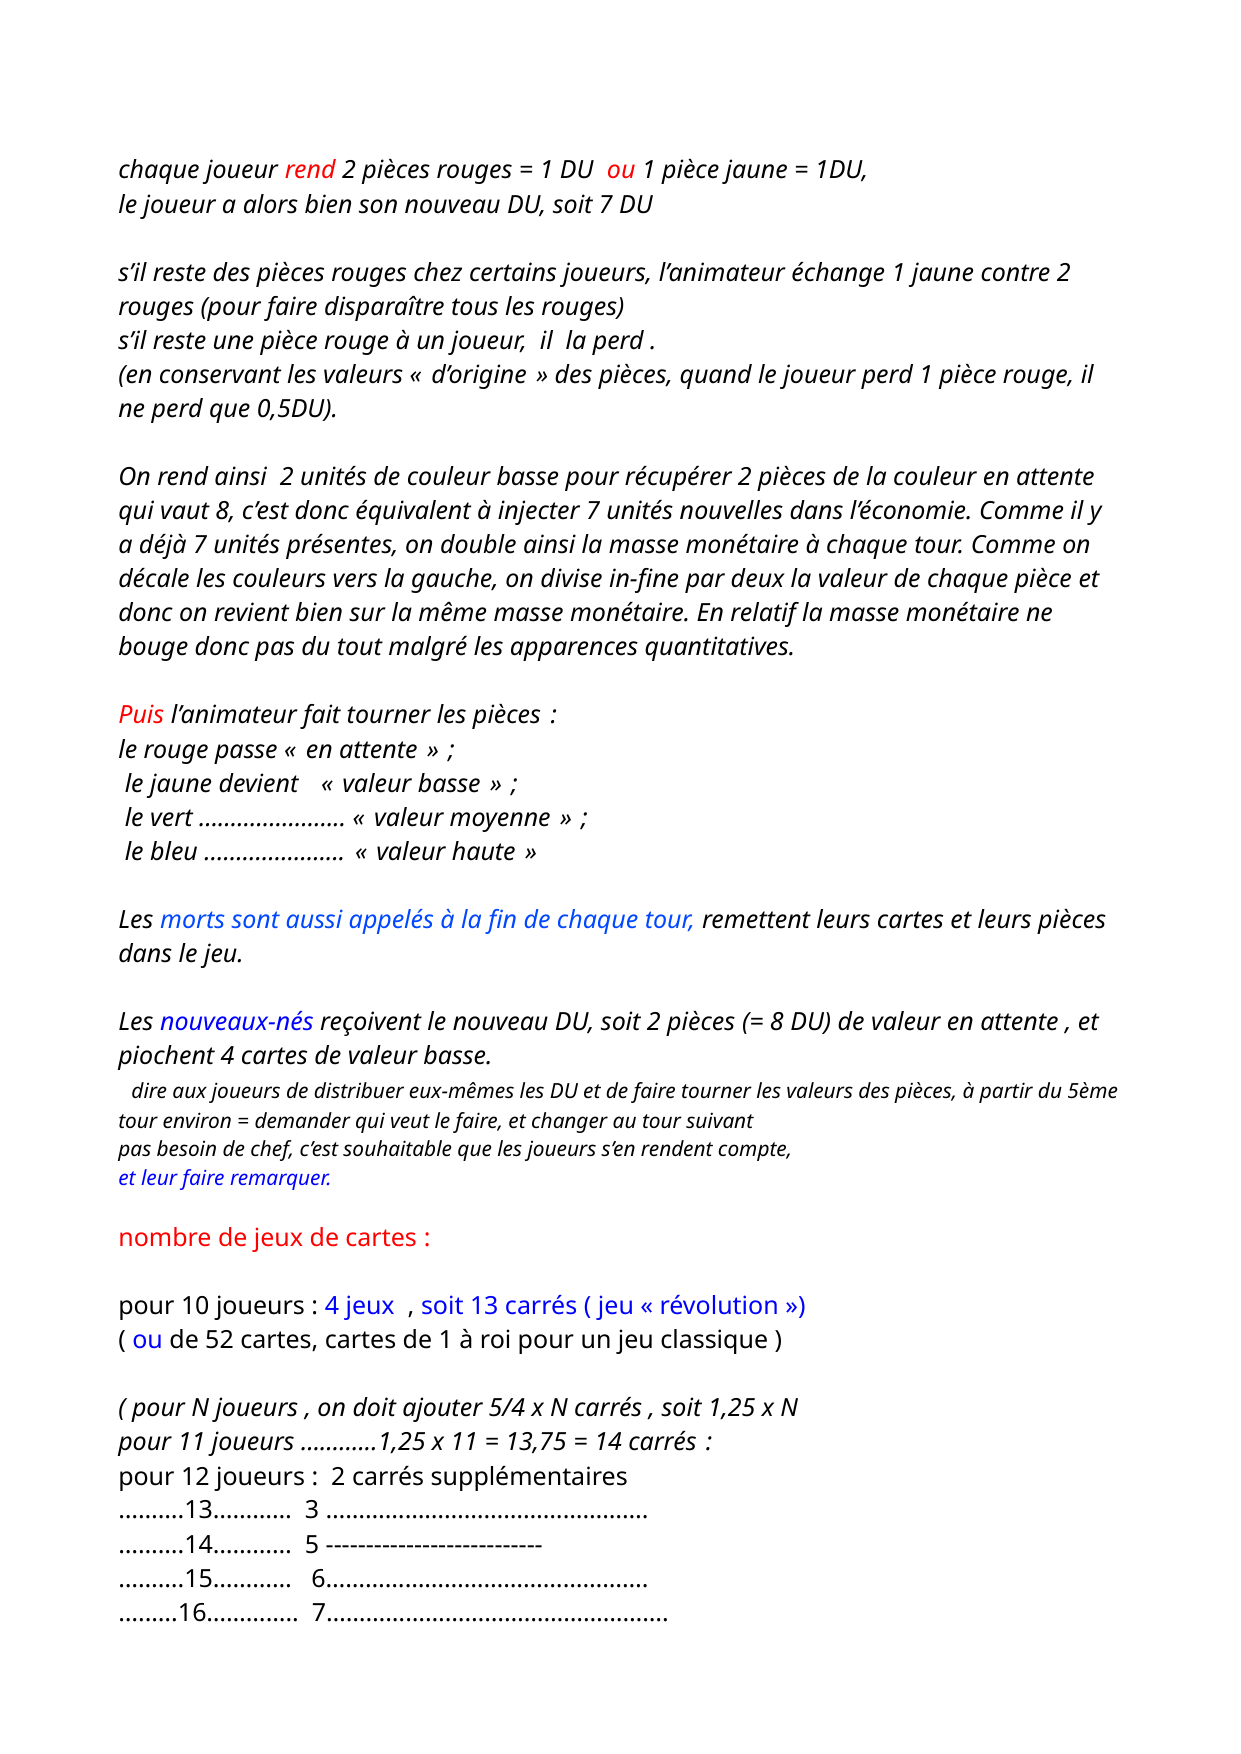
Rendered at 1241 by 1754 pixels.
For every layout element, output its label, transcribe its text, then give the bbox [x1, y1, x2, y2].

text s’il reste une pièce rouge à un joueur, il la perd . [118, 322, 1122, 357]
text On rend ainsi 2 unités de couleur basse pour récupérer 2 pièces de la couleur en attente qui vaut 8, c’est donc équivalent à injecter 7 unités nouvelles dans l’économie. Comme il y a déjà 7 unités présentes, on double ainsi la masse monétaire à chaque tour. Comme on décale les couleurs vers la gauche, on divise in-fine par deux la valeur de chaque pièce et donc on revient bien sur la même masse monétaire. En relatif la masse monétaire ne bouge donc pas du tout malgré les apparences quantitatives. [118, 459, 1122, 663]
text chaque joueur rend 2 pièces rouges = 1 DU ou 1 pièce jaune = 1DU, [118, 152, 1122, 186]
text nombre de jeux de cartes : [118, 1220, 1122, 1254]
text Les morts sont aussi appelés à la fin de chaque tour, remettent leurs cartes et leurs pièces dans le jeu. [118, 902, 1122, 970]
text le joueur a alors bien son nouveau DU, soit 7 DU [118, 186, 1122, 220]
text ……….13………… 3 …………………………………………. [118, 1492, 1122, 1526]
text pour 11 joueurs ………...1,25 x 11 = 13,75 = 14 carrés : [118, 1424, 1122, 1458]
text dire aux joueurs de distribuer eux-mêmes les DU et de faire tourner les valeurs des pièces, à partir du 5ème tour environ = demander qui veut le faire, et changer au tour suivant [118, 1072, 1122, 1134]
text Puis l’animateur fait tourner les pièces : [118, 697, 1122, 731]
text pour 10 joueurs : 4 jeux , soit 13 carrés ( jeu « révolution ») [118, 1288, 1122, 1322]
text le vert ………………….. « valeur moyenne » ; [118, 799, 1122, 833]
text (en conservant les valeurs « d’origine » des pièces, quand le joueur perd 1 pièce rouge, il ne perd que 0,5DU). [118, 357, 1122, 425]
text le rouge passe « en attente » ; [118, 731, 1122, 765]
text s’il reste des pièces rouges chez certains joueurs, l’animateur échange 1 jaune contre 2 rouges (pour faire disparaître tous les rouges) [118, 254, 1122, 322]
text le jaune devient « valeur basse » ; [118, 765, 1122, 799]
text et leur faire remarquer. [118, 1163, 1122, 1191]
text pas besoin de chef, c’est souhaitable que les joueurs s’en rendent compte, [118, 1134, 1122, 1163]
text ( ou de 52 cartes, cartes de 1 à roi pour un jeu classique ) [118, 1322, 1122, 1356]
text …..….16………….. 7……………………………………………. [118, 1594, 1122, 1628]
text pour 12 joueurs : 2 carrés supplémentaires [118, 1458, 1122, 1492]
text ……….14………… 5 --------------------------- [118, 1526, 1122, 1560]
text le bleu ……………….... « valeur haute » [118, 833, 1122, 867]
text ( pour N joueurs , on doit ajouter 5/4 x N carrés , soit 1,25 x N [118, 1390, 1122, 1424]
text ……….15………… 6…………………………………………. [118, 1560, 1122, 1594]
text Les nouveaux-nés reçoivent le nouveau DU, soit 2 pièces (= 8 DU) de valeur en attente , et piochent 4 cartes de valeur basse. [118, 1004, 1122, 1072]
